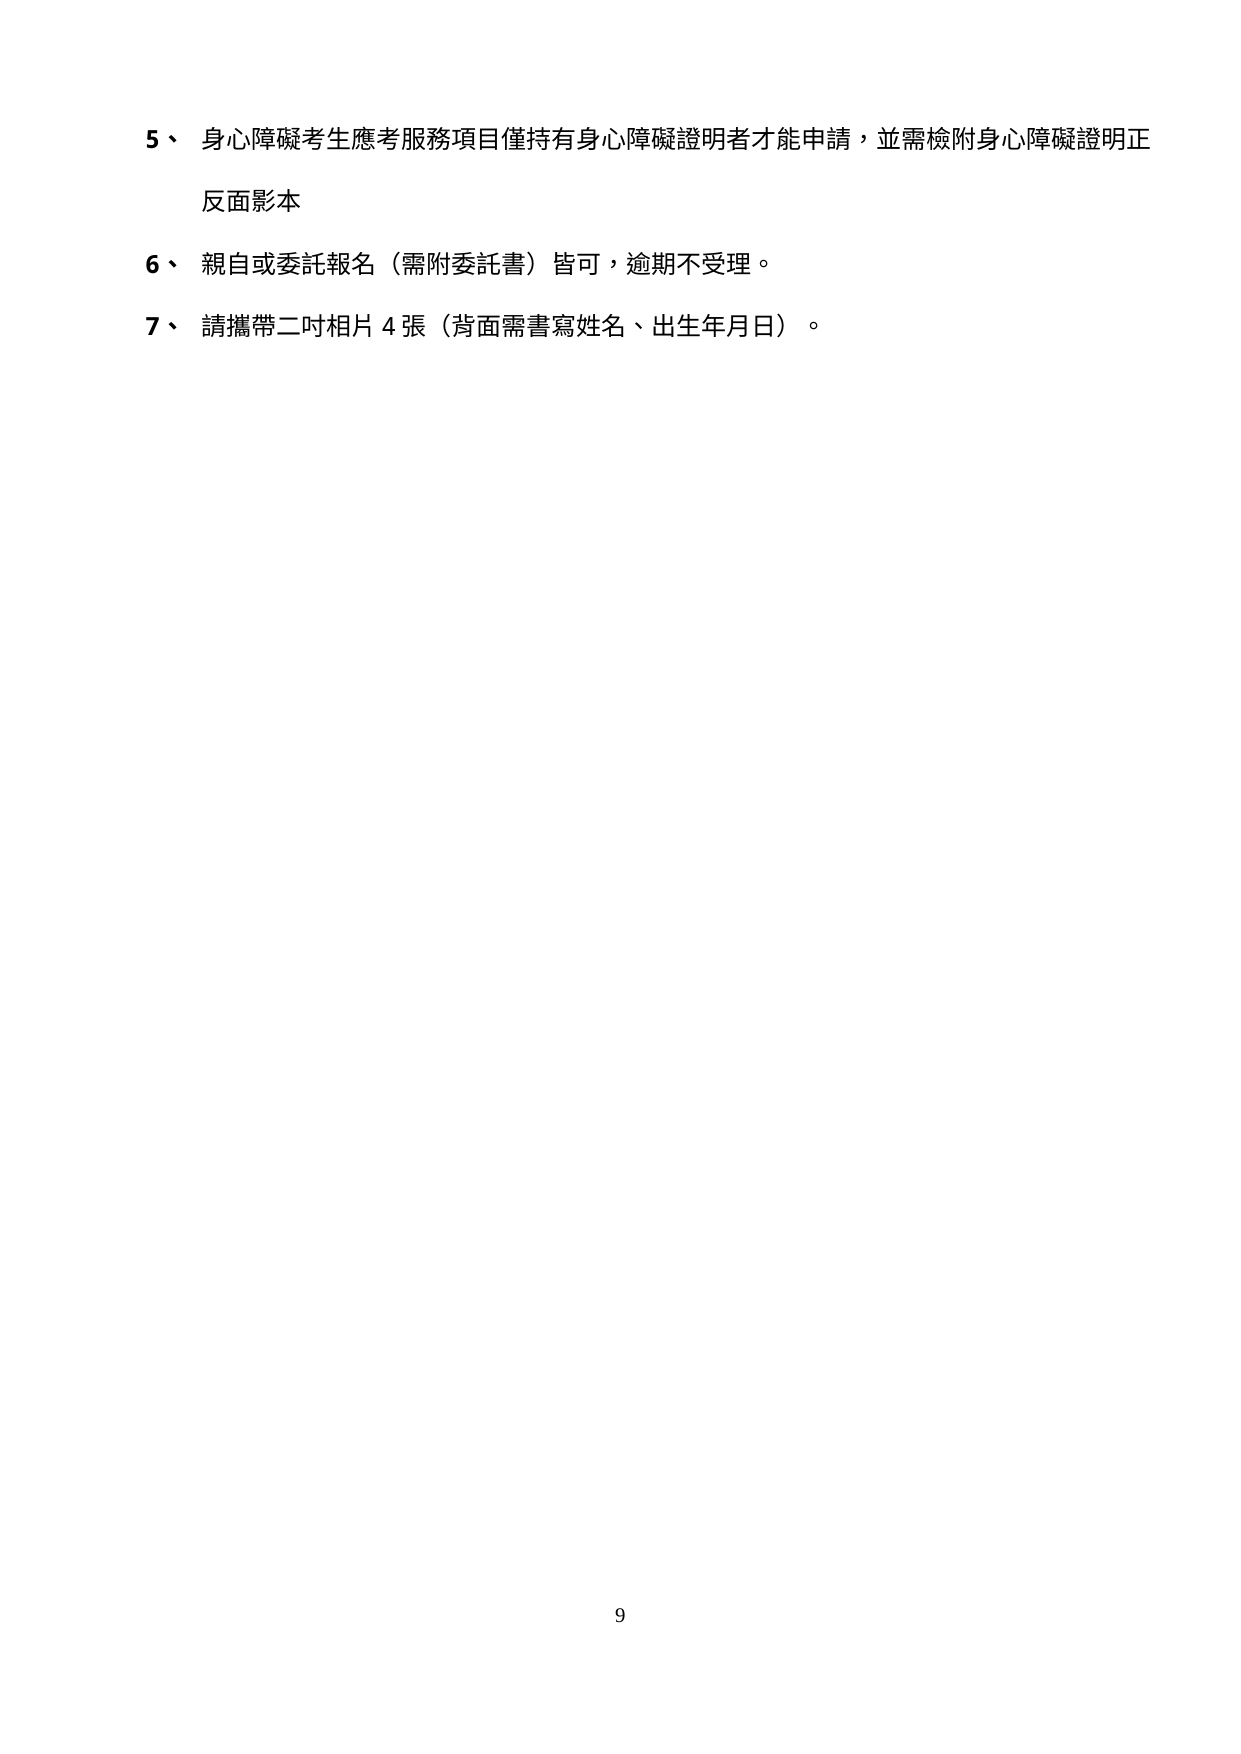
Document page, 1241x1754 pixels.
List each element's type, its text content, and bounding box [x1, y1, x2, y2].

list 請攜帶二吋相片4張（背面需書寫姓名、出生年月日）。 [145, 283, 1152, 346]
list 身心障礙考生應考服務項目僅持有身心障礙證明者才能申請，並需檢附身心障礙證明正反面影本 [145, 96, 1152, 221]
list 親自或委託報名（需附委託書）皆可，逾期不受理。 [145, 221, 1152, 283]
